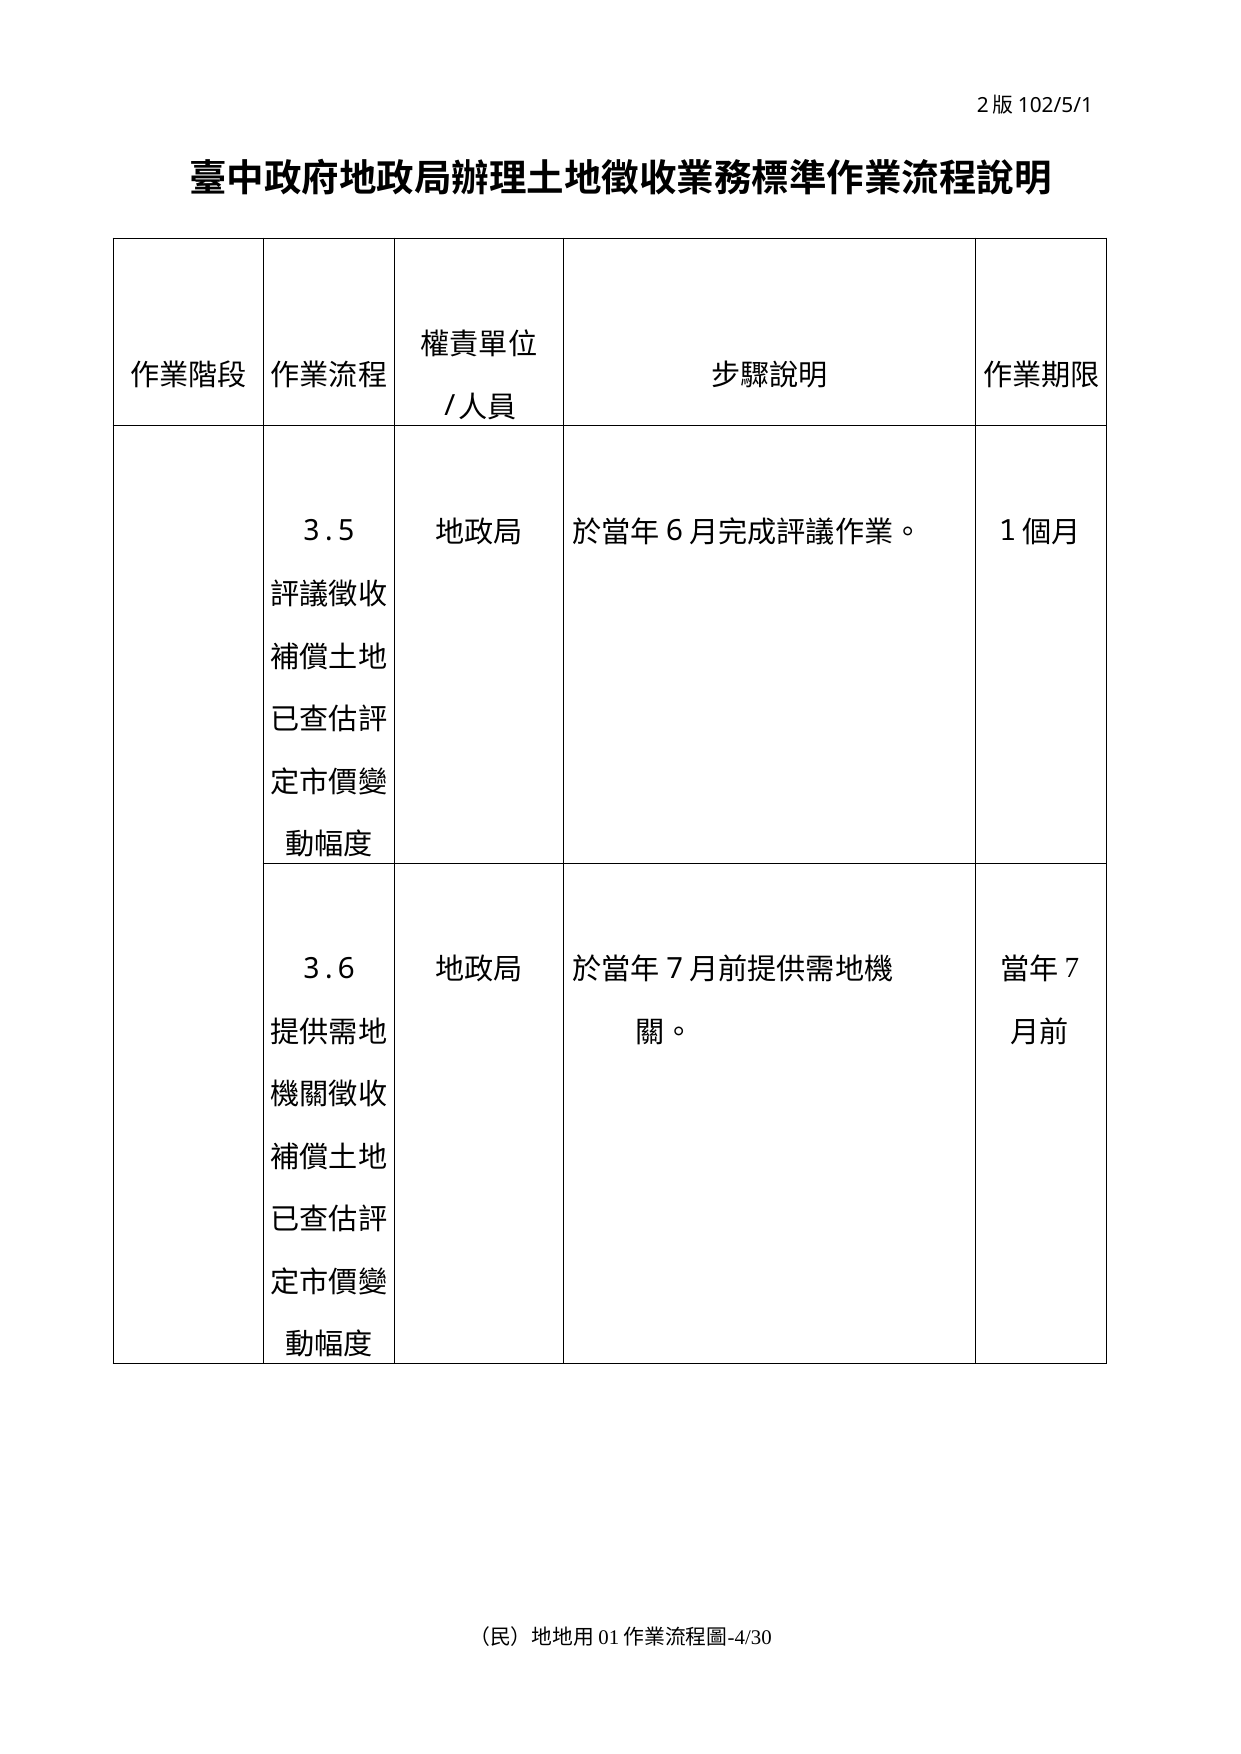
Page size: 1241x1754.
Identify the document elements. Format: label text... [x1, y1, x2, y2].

table_cell 於當年7月前提供需地機關。 [564, 864, 975, 1363]
table_header 作業階段 [114, 239, 263, 425]
table_cell 3.6 提供需地機關徵收補償土地已查估評定市價變動幅度 [264, 864, 394, 1363]
table_cell 當年7月前 [976, 864, 1106, 1363]
table_header 權責單位 /人員 [395, 239, 563, 425]
table_cell 1個月 [976, 426, 1106, 863]
table_cell [114, 426, 263, 1363]
table_cell 地政局 [395, 864, 563, 1363]
table_cell 3.5 評議徵收補償土地已查估評定市價變動幅度 [264, 426, 394, 863]
table_cell 於當年6月完成評議作業。 [564, 426, 975, 863]
table_header 作業期限 [976, 239, 1106, 425]
table_header 步驟說明 [564, 239, 975, 425]
table_header 作業流程 [264, 239, 394, 425]
table_cell 地政局 [395, 426, 563, 863]
